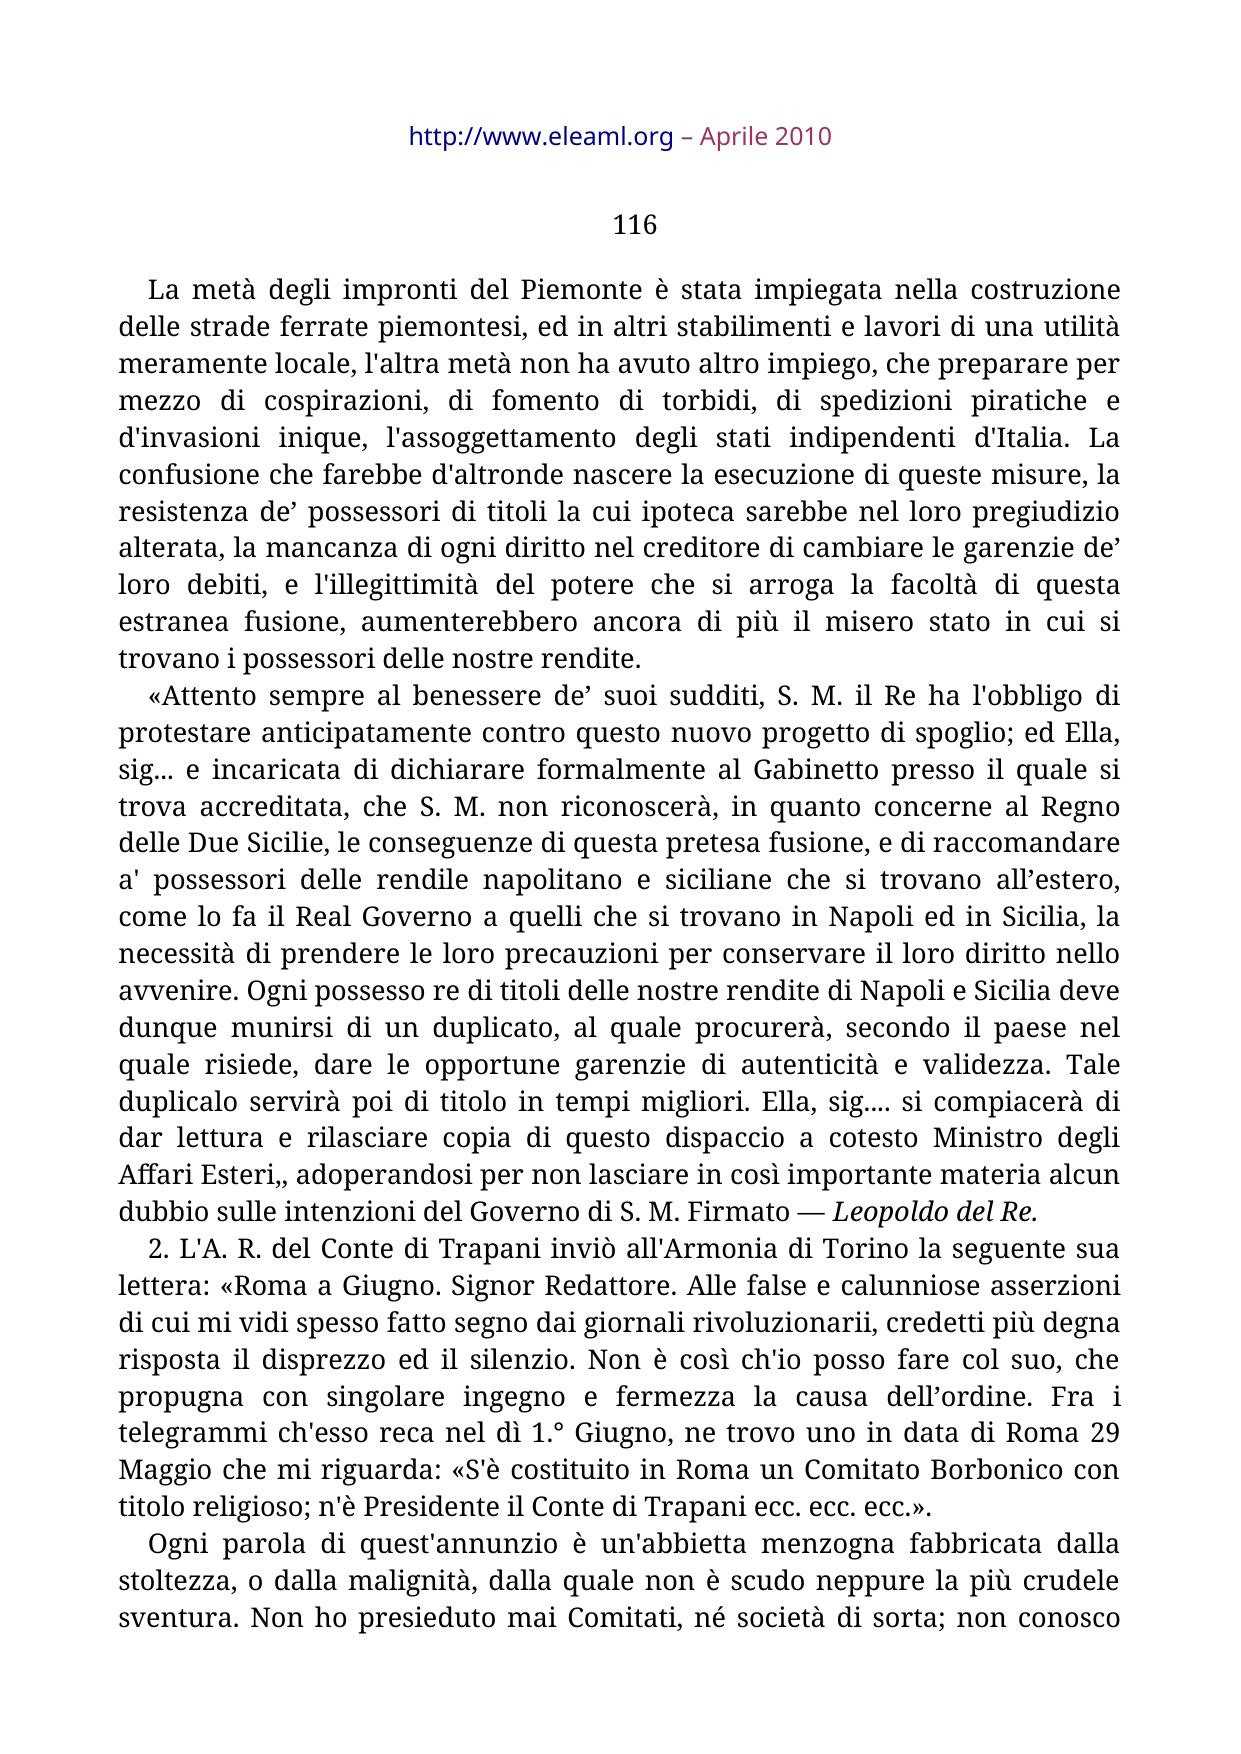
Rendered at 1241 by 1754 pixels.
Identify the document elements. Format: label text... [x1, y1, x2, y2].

text 116 [118, 205, 1122, 242]
text Ogni parola di quest'annunzio è un'abbietta menzogna fabbricata dalla stoltezza, o dalla malignità, dalla quale non è scudo neppure la più crudele sventura. Non ho presieduto mai Comitati, né società di sorta; non conosco [118, 1524, 1122, 1635]
text La metà degli impronti del Piemonte è stata impiegata nella costruzione delle strade ferrate piemontesi, ed in altri stabilimenti e lavori di una utilità meramente locale, l'altra metà non ha avuto altro impiego, che preparare per mezzo di cospirazioni, di fomento di torbidi, di spedizioni piratiche e d'invasioni inique, l'assoggettamento degli stati indipendenti d'Italia. La confusione che farebbe d'altronde nascere la esecuzione di queste misure, la resistenza de’ possessori di titoli la cui ipoteca sarebbe nel loro pregiudizio alterata, la mancanza di ogni diritto nel creditore di cambiare le garenzie de’ loro debiti, e l'illegittimità del potere che si arroga la facoltà di questa estranea fusione, aumenterebbero ancora di più il misero stato in cui si trovano i possessori delle nostre rendite. [118, 271, 1122, 676]
text «Attento sempre al benessere de’ suoi sudditi, S. M. il Re ha l'obbligo di protestare anticipatamente contro questo nuovo progetto di spoglio; ed Ella, sig... e incaricata di dichiarare formalmente al Gabinetto presso il quale si trova accreditata, che S. M. non riconoscerà, in quanto concerne al Regno delle Due Sicilie, le conseguenze di questa pretesa fusione, e di raccomandare a' possessori delle rendile napolitano e siciliane che si trovano all’estero, come lo fa il Real Governo a quelli che si trovano in Napoli ed in Sicilia, la necessità di prendere le loro precauzioni per conservare il loro diritto nello avvenire. Ogni possesso re di titoli delle nostre rendite di Napoli e Sicilia deve dunque munirsi di un duplicato, al quale procurerà, secondo il paese nel quale risiede, dare le opportune garenzie di autenticità e validezza. Tale duplicalo servirà poi di titolo in tempi migliori. Ella, sig.... si compiacerà di dar lettura e rilasciare copia di questo dispaccio a cotesto Ministro degli Affari Esteri,, adoperandosi per non lasciare in così importante materia alcun dubbio sulle intenzioni del Governo di S. M. Firmato — Leopoldo del Re. [118, 676, 1122, 1229]
text 2. L'A. R. del Conte di Trapani inviò all'Armonia di Torino la seguente sua lettera: «Roma a Giugno. Signor Redattore. Alle false e calunniose asserzioni di cui mi vidi spesso fatto segno dai giornali rivoluzionarii, credetti più degna risposta il disprezzo ed il silenzio. Non è così ch'io posso fare col suo, che propugna con singolare ingegno e fermezza la causa dell’ordine. Fra i telegrammi ch'esso reca nel dì 1.° Giugno, ne trovo uno in data di Roma 29 Maggio che mi riguarda: «S'è costituito in Roma un Comitato Borbonico con titolo religioso; n'è Presidente il Conte di Trapani ecc. ecc. ecc.». [118, 1229, 1122, 1524]
